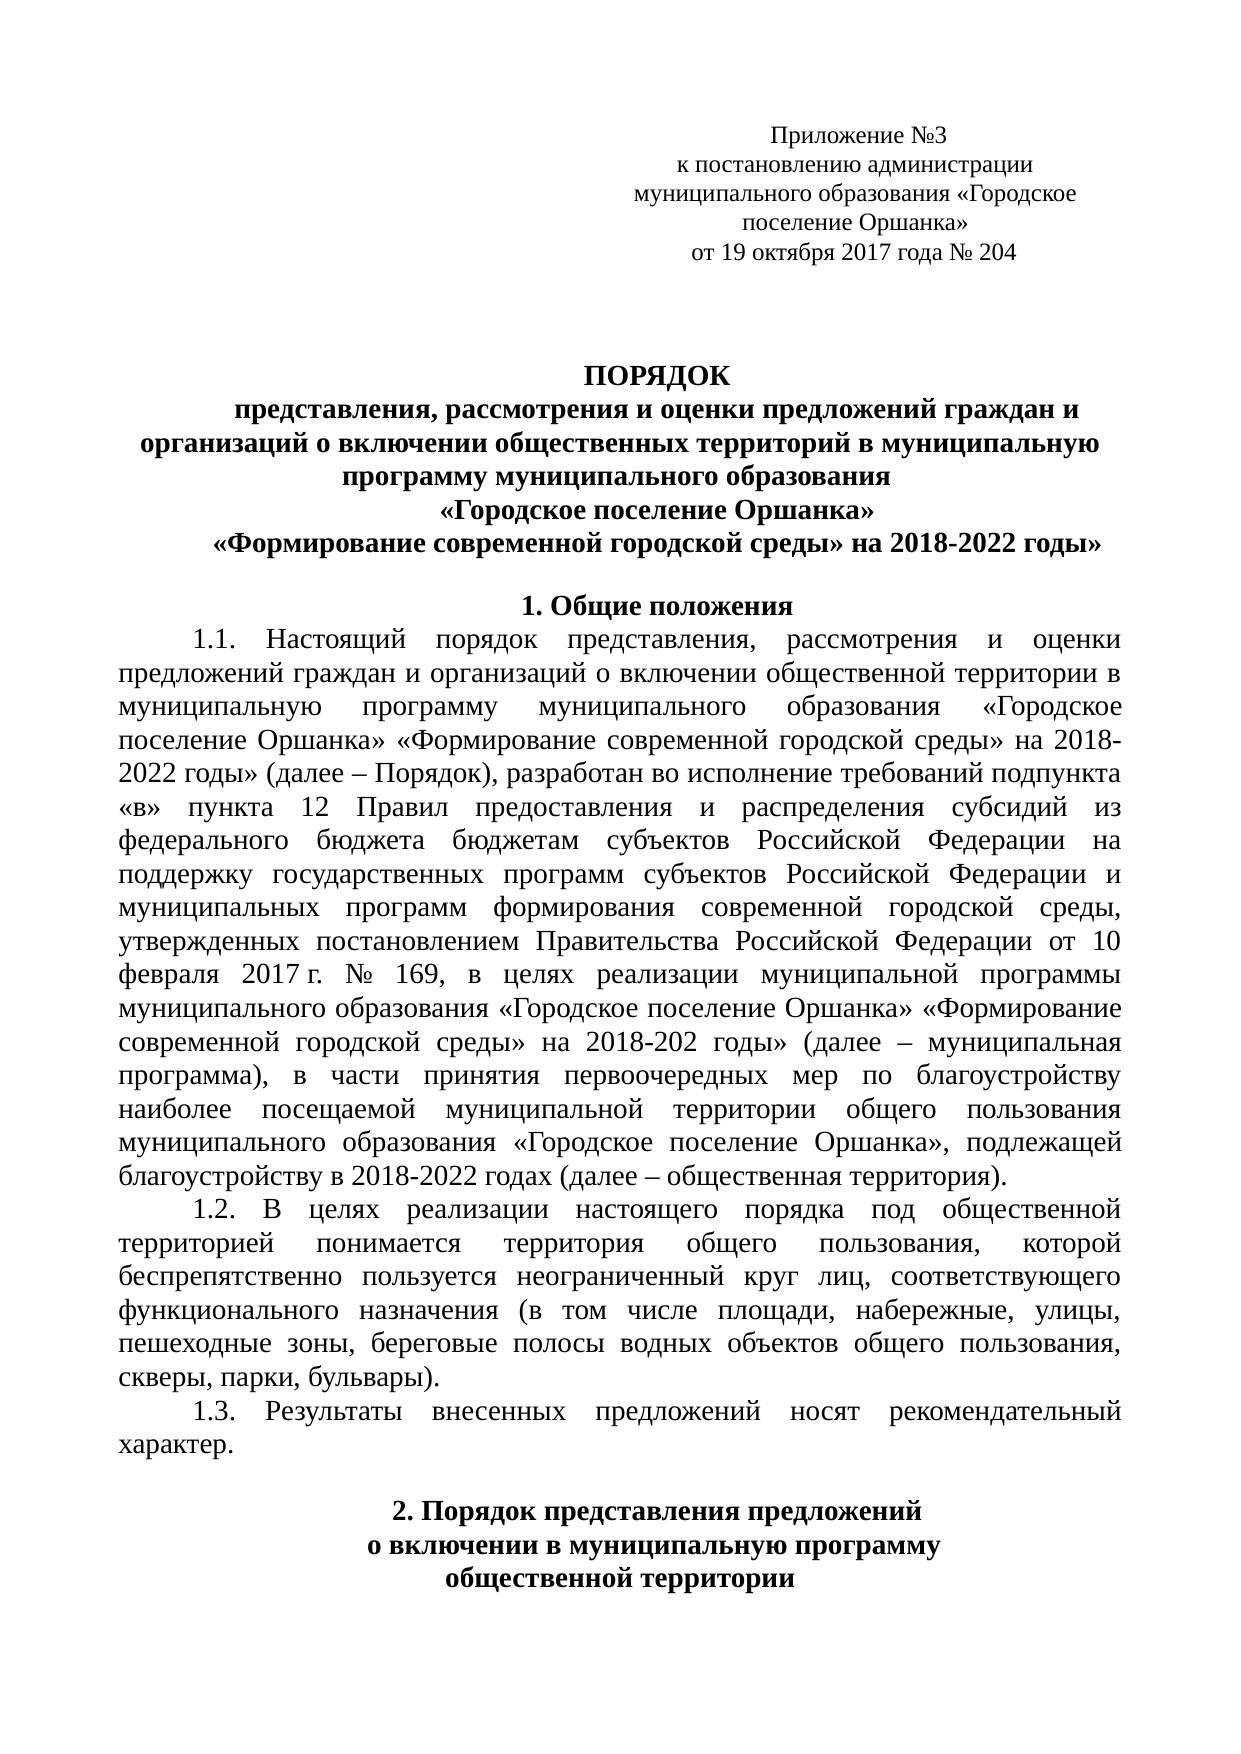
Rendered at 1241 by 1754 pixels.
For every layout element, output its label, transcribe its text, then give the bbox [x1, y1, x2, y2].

text ПОРЯДОК [118, 358, 1122, 391]
text 1.2. В целях реализации настоящего порядка под общественной территорией понимается территория общего пользования, которой беспрепятственно пользуется неограниченный круг лиц, соответствующего функционального назначения (в том числе площади, набережные, улицы, пешеходные зоны, береговые полосы водных объектов общего пользования, скверы, парки, бульвары). [118, 1191, 1122, 1393]
table_header Приложение №3 к постановлению администрации муниципального образования «Городское поселение Оршанка» от 19 октября 2017 года № 204 [603, 118, 1107, 267]
text о включении в муниципальную программу общественной территории [118, 1527, 1122, 1594]
text 1.3. Результаты внесенных предложений носят рекомендательный характер. [118, 1393, 1122, 1460]
text 1.1. Настоящий порядок представления, рассмотрения и оценки предложений граждан и организаций о включении общественной территории в муниципальную программу муниципального образования «Городское поселение Оршанка» «Формирование современной городской среды» на 2018-2022 годы» (далее – Порядок), разработан во исполнение требований подпункта «в» пункта 12 Правил предоставления и распределения субсидий из федерального бюджета бюджетам субъектов Российской Федерации на поддержку государственных программ субъектов Российской Федерации и муниципальных программ формирования современной городской среды, утвержденных постановлением Правительства Российской Федерации от 10 февраля 2017 г. № 169, в целях реализации муниципальной программы муниципального образования «Городское поселение Оршанка» «Формирование современной городской среды» на 2018-202 годы» (далее – муниципальная программа), в части принятия первоочередных мер по благоустройству наиболее посещаемой муниципальной территории общего пользования муниципального образования «Городское поселение Оршанка», подлежащей благоустройству в 2018-2022 годах (далее – общественная территория). [118, 621, 1122, 1191]
text «Городское поселение Оршанка» [118, 492, 1122, 525]
text 1. Общие положения [118, 588, 1122, 621]
table_header [118, 118, 603, 267]
text представления, рассмотрения и оценки предложений граждан и организаций о включении общественных территорий в муниципальную программу муниципального образования [118, 391, 1122, 492]
text 2. Порядок представления предложений [118, 1493, 1122, 1527]
text «Формирование современной городской среды» на 2018-2022 годы» [118, 525, 1122, 559]
